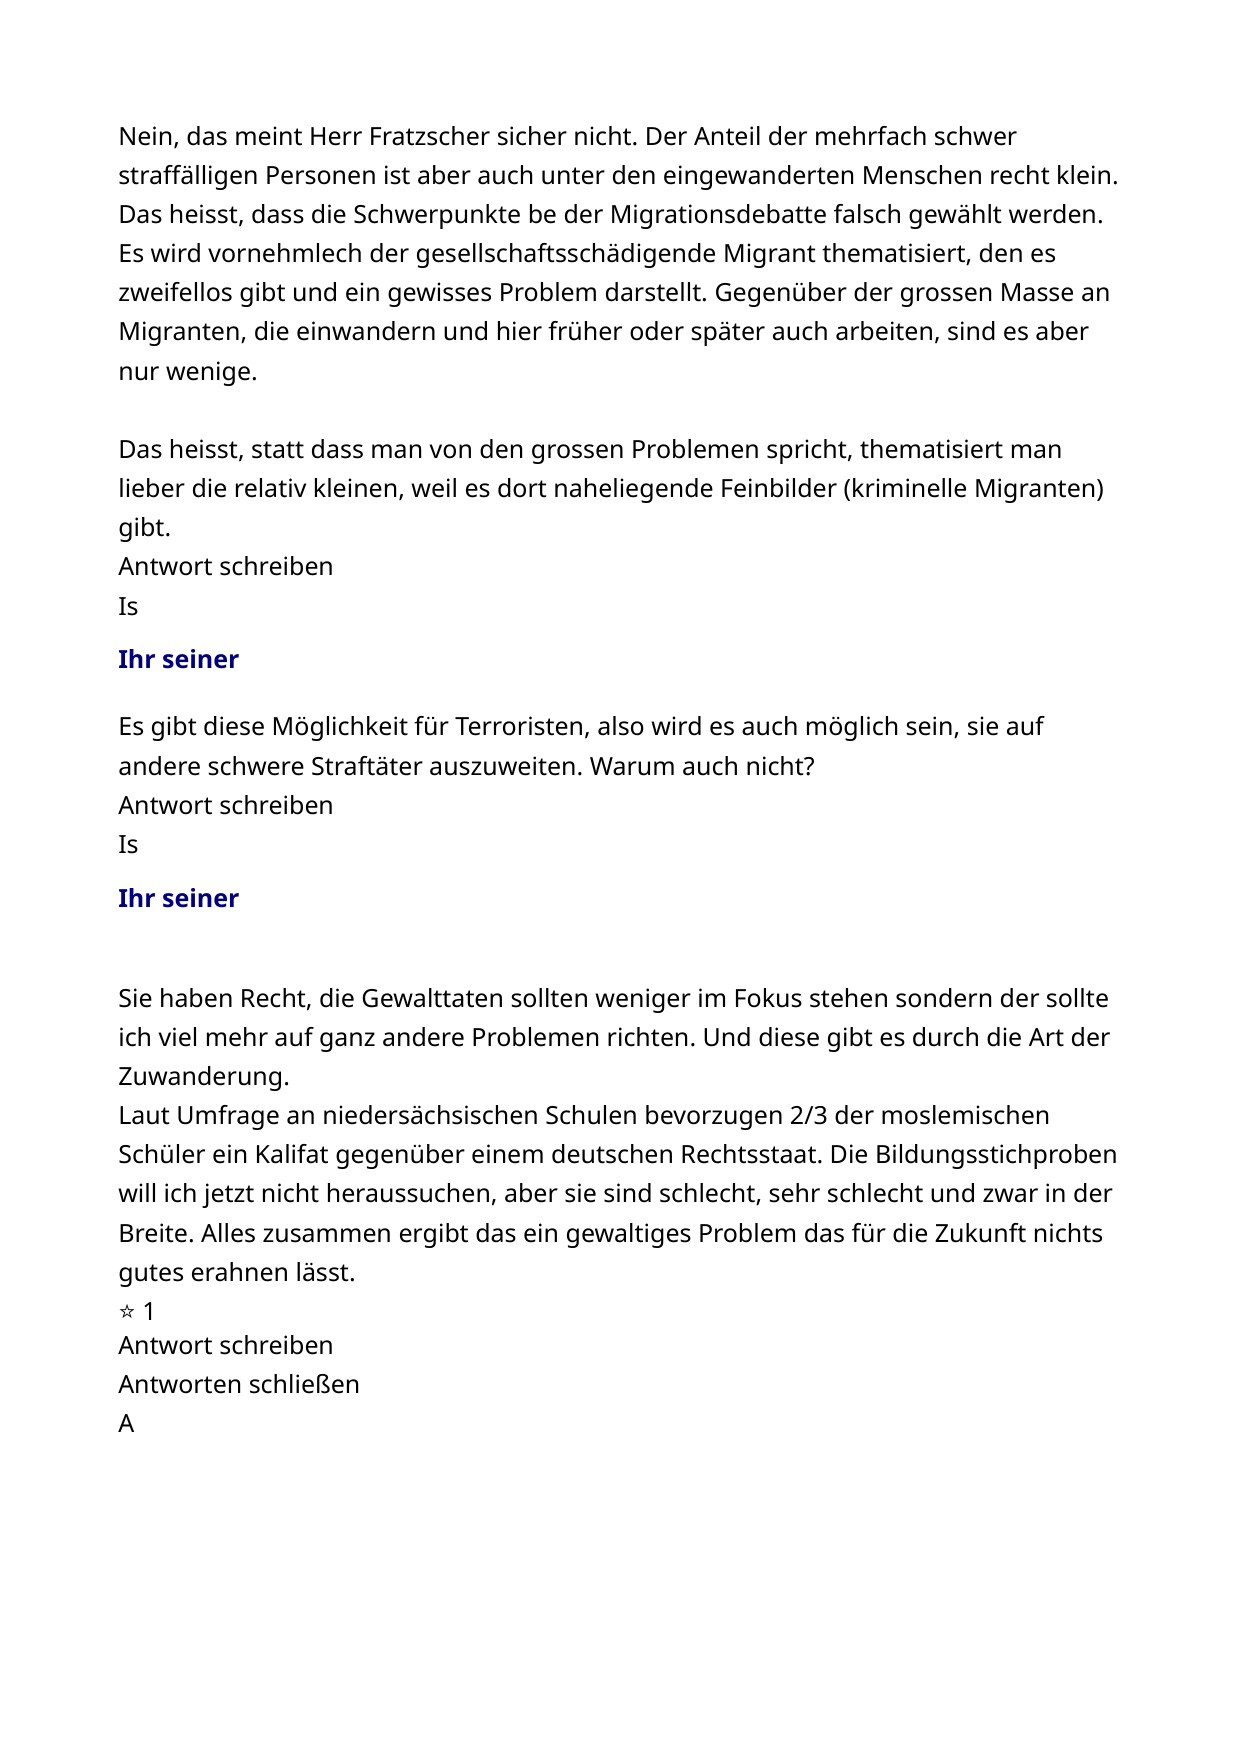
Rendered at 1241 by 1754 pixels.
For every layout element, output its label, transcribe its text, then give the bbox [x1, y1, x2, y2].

text Is [118, 826, 1122, 861]
text Sie haben Recht, die Gewalttaten sollten weniger im Fokus stehen sondern der sollte ich viel mehr auf ganz andere Problemen richten. Und diese gibt es durch die Art der Zuwanderung. [118, 980, 1122, 1093]
subtitle Ihr seiner [118, 880, 1122, 914]
text ⭐️ 1 [118, 1294, 1122, 1328]
text Antwort schreiben [118, 549, 1122, 583]
text Antwort schreiben [118, 1328, 1122, 1362]
text Laut Umfrage an niedersächsischen Schulen bevorzugen 2/3 der moslemischen Schüler ein Kalifat gegenüber einem deutschen Rechtsstaat. Die Bildungsstichproben will ich jetzt nicht heraussuchen, aber sie sind schlecht, sehr schlecht und zwar in der Breite. Alles zusammen ergibt das ein gewaltiges Problem das für die Zukunft nichts gutes erahnen lässt. [118, 1098, 1122, 1288]
text A [118, 1406, 1122, 1440]
text Is [118, 588, 1122, 622]
subtitle Ihr seiner [118, 642, 1122, 676]
text Nein, das meint Herr Fratzscher sicher nicht. Der Anteil der mehrfach schwer straffälligen Personen ist aber auch unter den eingewanderten Menschen recht klein. Das heisst, dass die Schwerpunkte be der Migrationsdebatte falsch gewählt werden. Es wird vornehmlech der gesellschaftsschädigende Migrant thematisiert, den es zweifellos gibt und ein gewisses Problem darstellt. Gegenüber der grossen Masse an Migranten, die einwandern und hier früher oder später auch arbeiten, sind es aber nur wenige. Das heisst, statt dass man von den grossen Problemen spricht, thematisiert man lieber die relativ kleinen, weil es dort naheliegende Feinbilder (kriminelle Migranten) gibt. [118, 118, 1122, 544]
text Antworten schließen [118, 1367, 1122, 1401]
text Antwort schreiben [118, 787, 1122, 821]
text Es gibt diese Möglichkeit für Terroristen, also wird es auch möglich sein, sie auf andere schwere Straftäter auszuweiten. Warum auch nicht? [118, 709, 1122, 782]
